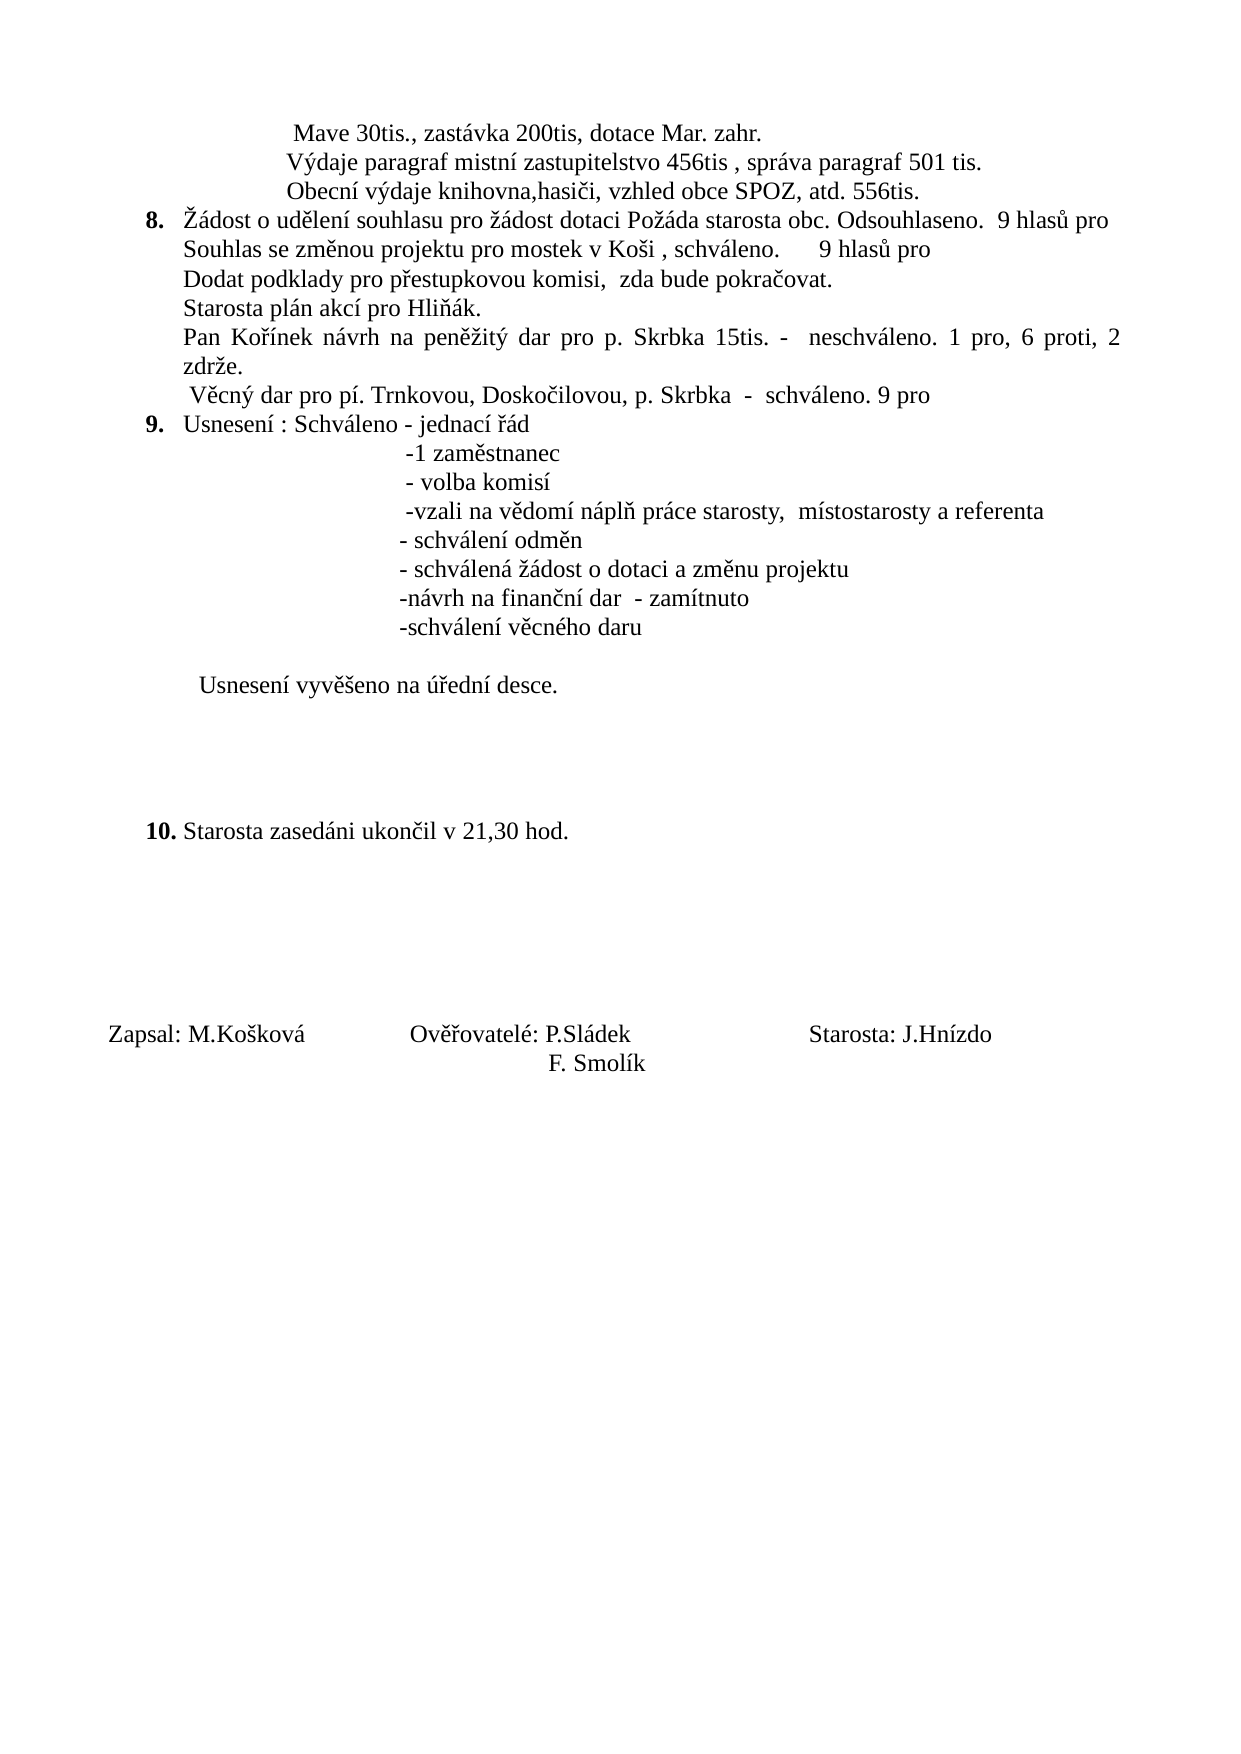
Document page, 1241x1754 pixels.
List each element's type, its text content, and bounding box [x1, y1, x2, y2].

text - schválená žádost o dotaci a změnu projektu [108, 554, 1122, 583]
list Starosta zasedáni ukončil v 21,30 hod. [145, 816, 1122, 845]
list Obecní výdaje knihovna,hasiči, vzhled obce SPOZ, atd. 556tis. [145, 176, 1122, 205]
list Souhlas se změnou projektu pro mostek v Koši , schváleno. 9 hlasů pro [145, 234, 1122, 263]
list Věcný dar pro pí. Trnkovou, Doskočilovou, p. Skrbka - schváleno. 9 pro [145, 380, 1122, 409]
text Usnesení vyvěšeno na úřední desce. [108, 670, 1122, 699]
list Usnesení : Schváleno - jednací řád [145, 409, 1122, 438]
list Mave 30tis., zastávka 200tis, dotace Mar. zahr. [145, 118, 1122, 147]
text -schválení věcného daru [108, 612, 1122, 641]
text - volba komisí [108, 467, 1122, 496]
list Žádost o udělení souhlasu pro žádost dotaci Požáda starosta obc. Odsouhlaseno. 9 hlasů pro [145, 205, 1122, 234]
list Dodat podklady pro přestupkovou komisi, zda bude pokračovat. [145, 263, 1122, 292]
text -1 zaměstnanec [108, 438, 1122, 467]
text -vzali na vědomí náplň práce starosty, místostarosty a referenta [108, 496, 1122, 525]
text -návrh na finanční dar - zamítnuto [108, 583, 1122, 612]
text F. Smolík [108, 1048, 1122, 1077]
text Zapsal: M.Košková Ověřovatelé: P.Sládek Starosta: J.Hnízdo [108, 1019, 1122, 1048]
list Výdaje paragraf mistní zastupitelstvo 456tis , správa paragraf 501 tis. [145, 147, 1122, 176]
text - schválení odměn [108, 525, 1122, 554]
list Starosta plán akcí pro Hliňák. [145, 292, 1122, 322]
list Pan Kořínek návrh na peněžitý dar pro p. Skrbka 15tis. - neschváleno. 1 pro, 6 proti, 2 zdrže. [145, 322, 1122, 380]
